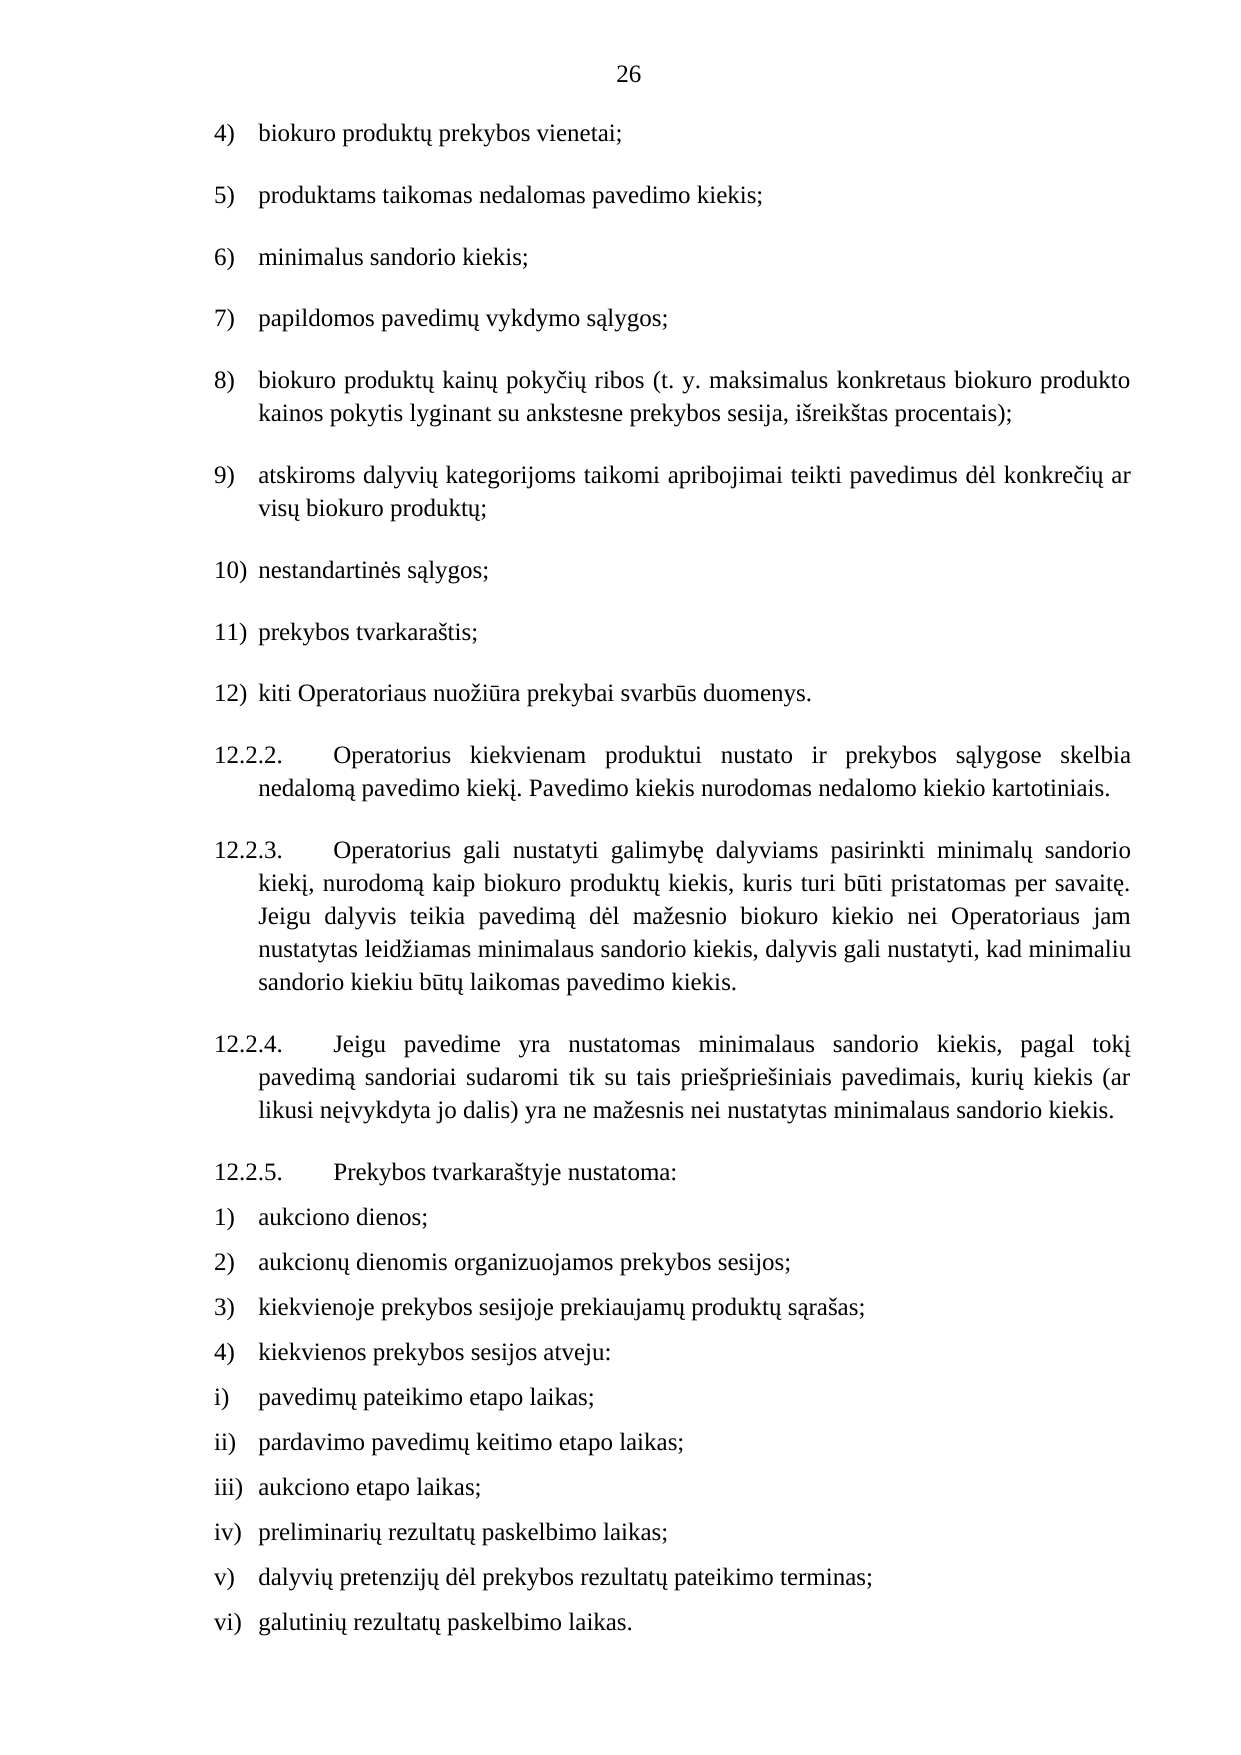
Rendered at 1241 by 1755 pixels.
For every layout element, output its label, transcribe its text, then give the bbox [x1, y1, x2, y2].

text 12.2.5. Prekybos tvarkaraštyje nustatoma: [214, 1157, 1132, 1185]
text 12.2.2. Operatorius kiekvienam produktui nustato ir prekybos sąlygose skelbia nedalomą pavedimo kiekį. Pavedimo kiekis nurodomas nedalomo kiekio kartotiniais. [214, 740, 1132, 802]
text 9) atskiroms dalyvių kategorijoms taikomi apribojimai teikti pavedimus dėl konkrečių ar visų biokuro produktų; [214, 460, 1132, 522]
text 11) prekybos tvarkaraštis; [214, 617, 1132, 645]
text 4) biokuro produktų prekybos vienetai; [214, 118, 1132, 147]
text 4) kiekvienos prekybos sesijos atveju: [214, 1337, 1132, 1365]
text iv) preliminarių rezultatų paskelbimo laikas; [214, 1517, 1132, 1545]
text v) dalyvių pretenzijų dėl prekybos rezultatų pateikimo terminas; [214, 1562, 1132, 1590]
text 10) nestandartinės sąlygos; [214, 555, 1132, 583]
text vi) galutinių rezultatų paskelbimo laikas. [214, 1607, 1132, 1635]
text 7) papildomos pavedimų vykdymo sąlygos; [214, 303, 1132, 332]
text 12) kiti Operatoriaus nuožiūra prekybai svarbūs duomenys. [214, 678, 1132, 707]
text 1) aukciono dienos; [214, 1202, 1132, 1230]
text ii) pardavimo pavedimų keitimo etapo laikas; [214, 1427, 1132, 1455]
text 12.2.4. Jeigu pavedime yra nustatomas minimalaus sandorio kiekis, pagal tokį pavedimą sandoriai sudaromi tik su tais priešpriešiniais pavedimais, kurių kiekis (ar likusi neįvykdyta jo dalis) yra ne mažesnis nei nustatytas minimalaus sandorio kiekis. [214, 1029, 1132, 1123]
text 3) kiekvienoje prekybos sesijoje prekiaujamų produktų sąrašas; [214, 1292, 1132, 1320]
text 8) biokuro produktų kainų pokyčių ribos (t. y. maksimalus konkretaus biokuro produkto kainos pokytis lyginant su ankstesne prekybos sesija, išreikštas procentais); [214, 365, 1132, 427]
text 6) minimalus sandorio kiekis; [214, 242, 1132, 270]
text 12.2.3. Operatorius gali nustatyti galimybę dalyviams pasirinkti minimalų sandorio kiekį, nurodomą kaip biokuro produktų kiekis, kuris turi būti pristatomas per savaitę. Jeigu dalyvis teikia pavedimą dėl mažesnio biokuro kiekio nei Operatoriaus jam nustatytas leidžiamas minimalaus sandorio kiekis, dalyvis gali nustatyti, kad minimaliu sandorio kiekiu būtų laikomas pavedimo kiekis. [214, 835, 1132, 996]
text iii) aukciono etapo laikas; [214, 1472, 1132, 1500]
text 2) aukcionų dienomis organizuojamos prekybos sesijos; [214, 1247, 1132, 1275]
text 5) produktams taikomas nedalomas pavedimo kiekis; [214, 180, 1132, 209]
text i) pavedimų pateikimo etapo laikas; [214, 1382, 1132, 1410]
